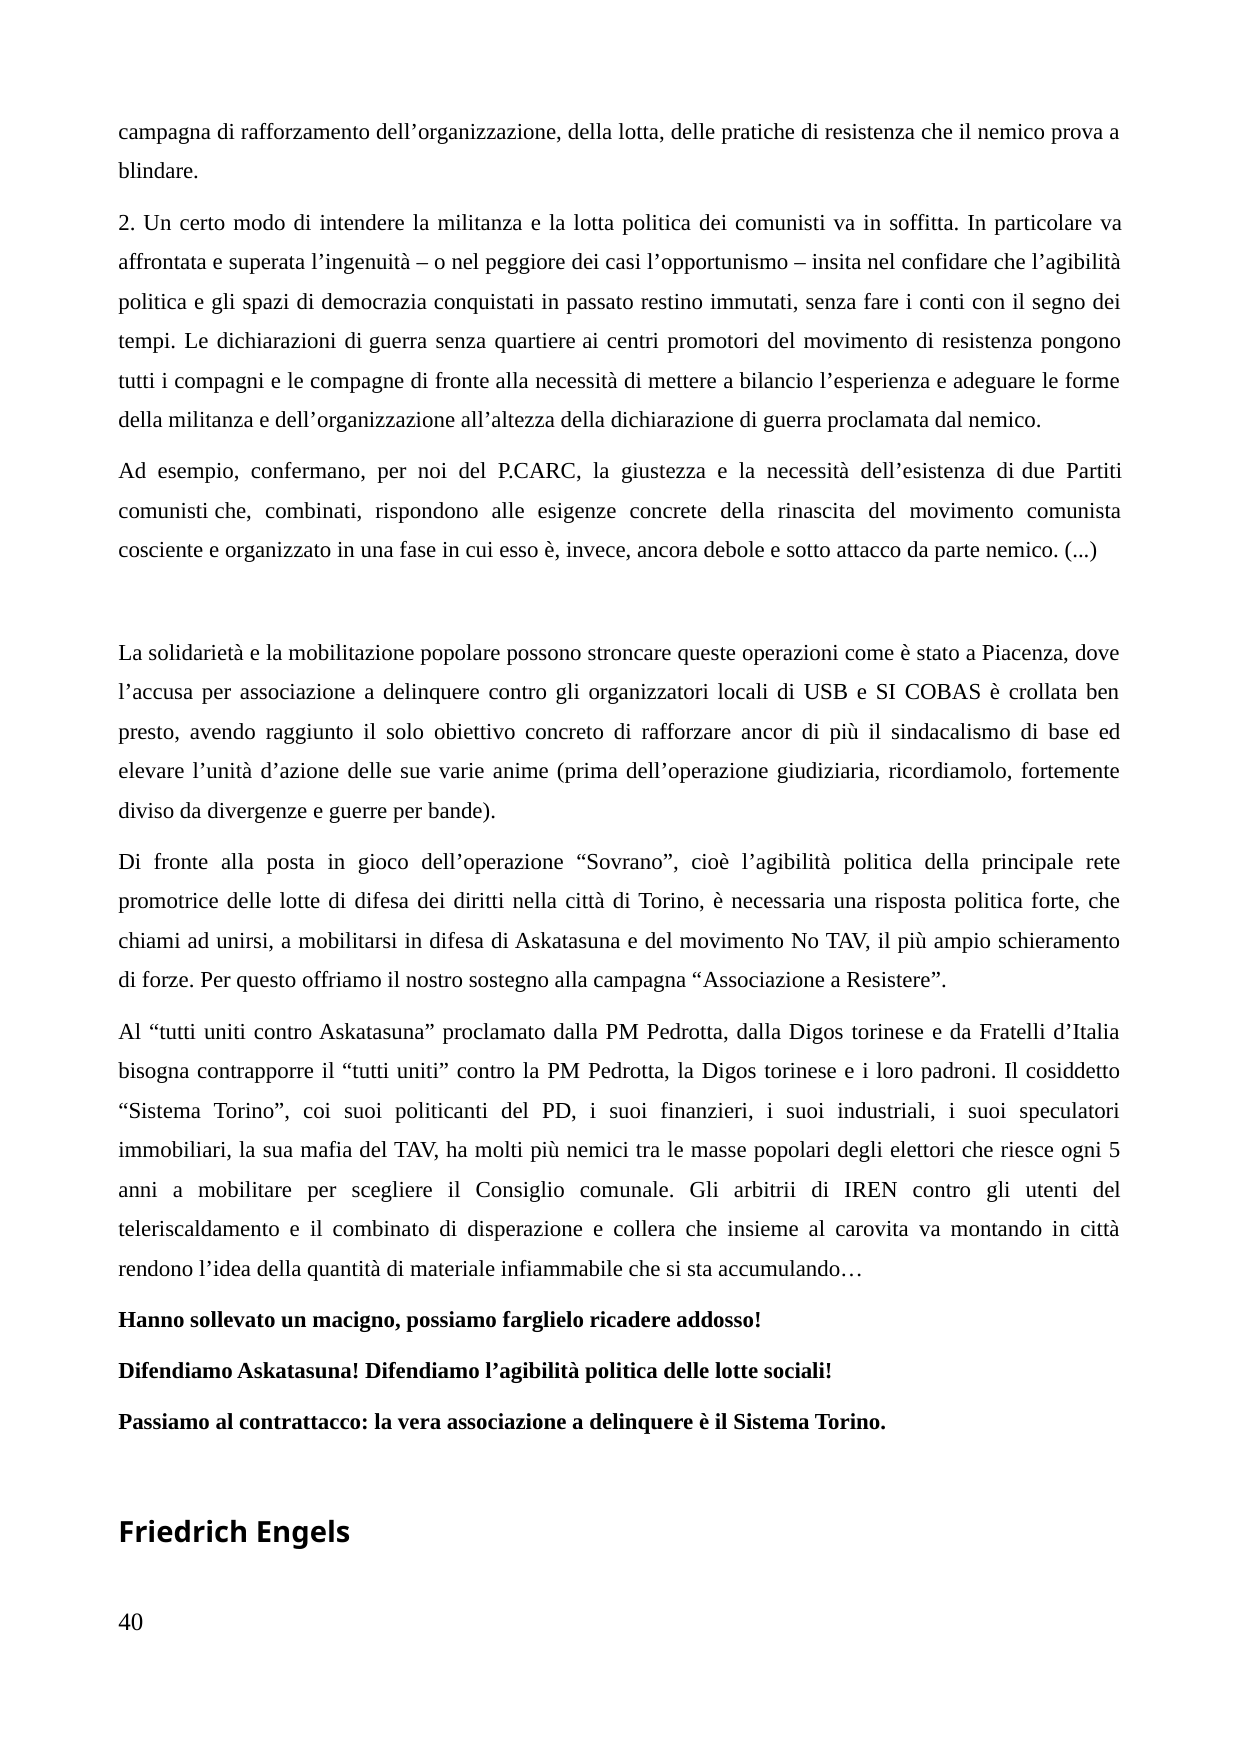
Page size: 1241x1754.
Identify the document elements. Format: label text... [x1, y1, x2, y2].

text Difendiamo Askatasuna! Difendiamo l’agibilità politica delle lotte sociali! [118, 1357, 1122, 1383]
text La solidarietà e la mobilitazione popolare possono stroncare queste operazioni come è stato a Piacenza, dove l’accusa per associazione a delinquere contro gli organizzatori locali di USB e SI COBAS è crollata ben presto, avendo raggiunto il solo obiettivo concreto di rafforzare ancor di più il sindacalismo di base ed elevare l’unità d’azione delle sue varie anime (prima dell’operazione giudiziaria, ricordiamolo, fortemente diviso da divergenze e guerre per bande). [118, 639, 1122, 823]
text 2. Un certo modo di intendere la militanza e la lotta politica dei comunisti va in soffitta. In particolare va affrontata e superata l’ingenuità – o nel peggiore dei casi l’opportunismo – insita nel confidare che l’agibilità politica e gli spazi di democrazia conquistati in passato restino immutati, senza fare i conti con il segno dei tempi. Le dichiarazioni di guerra senza quartiere ai centri promotori del movimento di resistenza pongono tutti i compagni e le compagne di fronte alla necessità di mettere a bilancio l’esperienza e adeguare le forme della militanza e dell’organizzazione all’altezza della dichiarazione di guerra proclamata dal nemico. [118, 209, 1122, 433]
text Hanno sollevato un macigno, possiamo farglielo ricadere addosso! [118, 1306, 1122, 1332]
text Di fronte alla posta in gioco dell’operazione “Sovrano”, cioè l’agibilità politica della principale rete promotrice delle lotte di difesa dei diritti nella città di Torino, è necessaria una risposta politica forte, che chiami ad unirsi, a mobilitarsi in difesa di Askatasuna e del movimento No TAV, il più ampio schieramento di forze. Per questo offriamo il nostro sostegno alla campagna “Associazione a Resistere”. [118, 848, 1122, 993]
text campagna di rafforzamento dell’organizzazione, della lotta, delle pratiche di resistenza che il nemico prova a blindare. [118, 118, 1122, 184]
text Friedrich Engels [118, 1511, 1122, 1551]
text Passiamo al contrattacco: la vera associazione a delinquere è il Sistema Torino. [118, 1408, 1122, 1435]
text Ad esempio, confermano, per noi del P.CARC, la giustezza e la necessità dell’esistenza di due Partiti comunisti che, combinati, rispondono alle esigenze concrete della rinascita del movimento comunista cosciente e organizzato in una fase in cui esso è, invece, ancora debole e sotto attacco da parte nemico. (...) [118, 457, 1122, 563]
text Al “tutti uniti contro Askatasuna” proclamato dalla PM Pedrotta, dalla Digos torinese e da Fratelli d’Italia bisogna contrapporre il “tutti uniti” contro la PM Pedrotta, la Digos torinese e i loro padroni. Il cosiddetto “Sistema Torino”, coi suoi politicanti del PD, i suoi finanzieri, i suoi industriali, i suoi speculatori immobiliari, la sua mafia del TAV, ha molti più nemici tra le masse popolari degli elettori che riesce ogni 5 anni a mobilitare per scegliere il Consiglio comunale. Gli arbitrii di IREN contro gli utenti del teleriscaldamento e il combinato di disperazione e collera che insieme al carovita va montando in città rendono l’idea della quantità di materiale infiammabile che si sta accumulando… [118, 1018, 1122, 1281]
